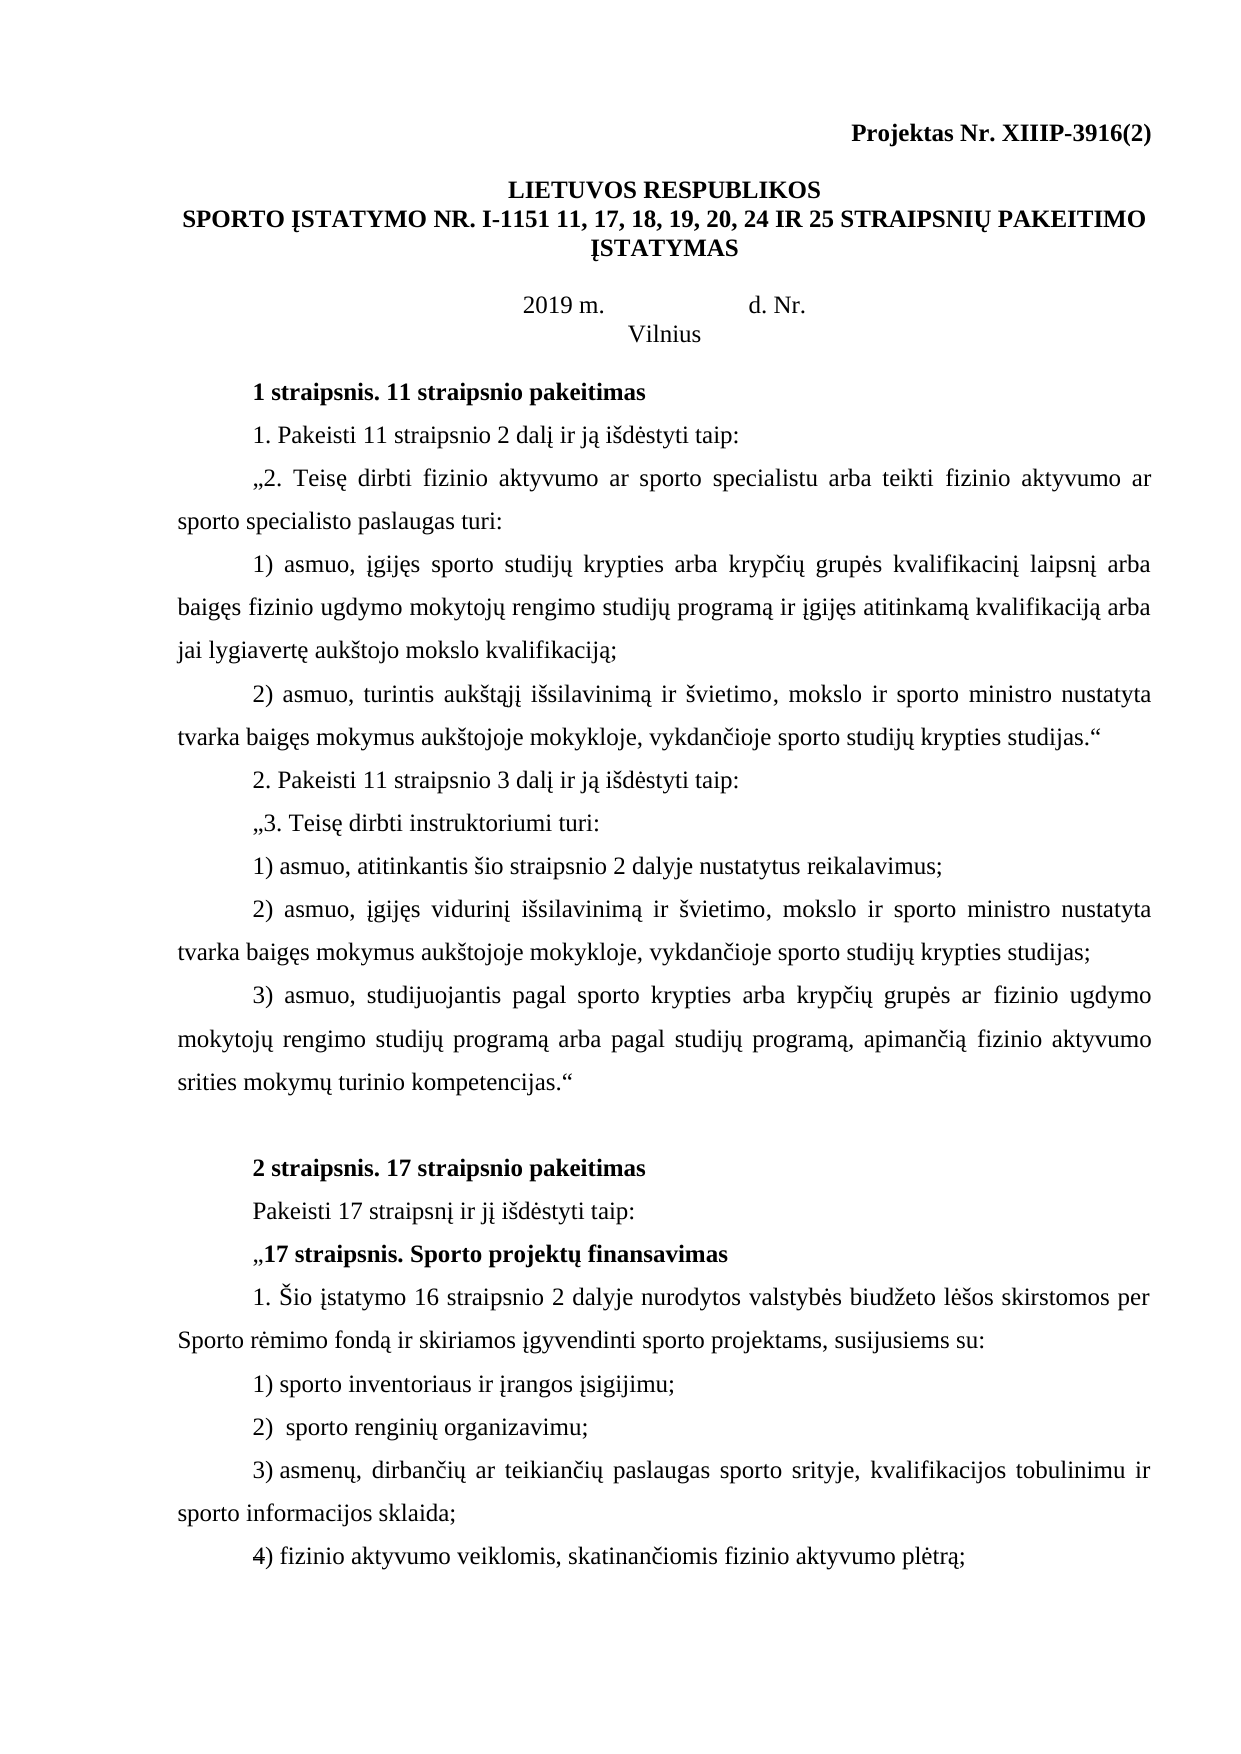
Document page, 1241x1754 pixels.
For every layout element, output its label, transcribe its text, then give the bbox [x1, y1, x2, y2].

text 2019 m. d. Nr. [177, 291, 1152, 319]
text 1 straipsnis. 11 straipsnio pakeitimas [177, 377, 1152, 406]
text „2. Teisę dirbti fizinio aktyvumo ar sporto specialistu arba teikti fizinio aktyvumo ar sporto specialisto paslaugas turi: [177, 463, 1152, 535]
text 3) asmenų, dirbančių ar teikiančių paslaugas sporto srityje, kvalifikacijos tobulinimu ir sporto informacijos sklaida; [177, 1455, 1152, 1527]
text „17 straipsnis. Sporto projektų finansavimas [177, 1239, 1152, 1268]
text „3. Teisę dirbti instruktoriumi turi: [177, 808, 1152, 837]
text 2. Pakeisti 11 straipsnio 3 dalį ir ją išdėstyti taip: [177, 765, 1152, 794]
text 1) sporto inventoriaus ir įrangos įsigijimu; [177, 1369, 1152, 1397]
text 1) asmuo, atitinkantis šio straipsnio 2 dalyje nustatytus reikalavimus; [177, 851, 1152, 880]
text Pakeisti 17 straipsnį ir jį išdėstyti taip: [177, 1196, 1152, 1225]
text 4) fizinio aktyvumo veiklomis, skatinančiomis fizinio aktyvumo plėtrą; [177, 1541, 1152, 1570]
text 3) asmuo, studijuojantis pagal sporto krypties arba krypčių grupės ar fizinio ugdymo mokytojų rengimo studijų programą arba pagal studijų programą, apimančią fizinio aktyvumo srities mokymų turinio kompetencijas.“ [177, 981, 1152, 1096]
text 1) asmuo, įgijęs sporto studijų krypties arba krypčių grupės kvalifikacinį laipsnį arba baigęs fizinio ugdymo mokytojų rengimo studijų programą ir įgijęs atitinkamą kvalifikaciją arba jai lygiavertę aukštojo mokslo kvalifikaciją; [177, 549, 1152, 664]
text 1. Pakeisti 11 straipsnio 2 dalį ir ją išdėstyti taip: [177, 420, 1152, 449]
text 1. Šio įstatymo 16 straipsnio 2 dalyje nurodytos valstybės biudžeto lėšos skirstomos per Sporto rėmimo fondą ir skiriamos įgyvendinti sporto projektams, susijusiems su: [177, 1282, 1152, 1354]
text LIETUVOS RESPUBLIKOS [177, 176, 1152, 204]
text 2) sporto renginių organizavimu; [177, 1412, 1152, 1441]
text 2 straipsnis. 17 straipsnio pakeitimas [177, 1153, 1152, 1182]
text Vilnius [177, 319, 1152, 348]
text SPORTO ĮSTATYMO NR. I-1151 11, 17, 18, 19, 20, 24 IR 25 STRAIPSNIŲ PAKEITIMO [177, 204, 1152, 233]
text ĮSTATYMAS [177, 233, 1152, 262]
text 2) asmuo, įgijęs vidurinį išsilavinimą ir švietimo, mokslo ir sporto ministro nustatyta tvarka baigęs mokymus aukštojoje mokykloje, vykdančioje sporto studijų krypties studijas; [177, 894, 1152, 966]
text Projektas Nr. XIIIP-3916(2) [177, 118, 1152, 147]
text 2) asmuo, turintis aukštąjį išsilavinimą ir švietimo, mokslo ir sporto ministro nustatyta tvarka baigęs mokymus aukštojoje mokykloje, vykdančioje sporto studijų krypties studijas.“ [177, 679, 1152, 751]
